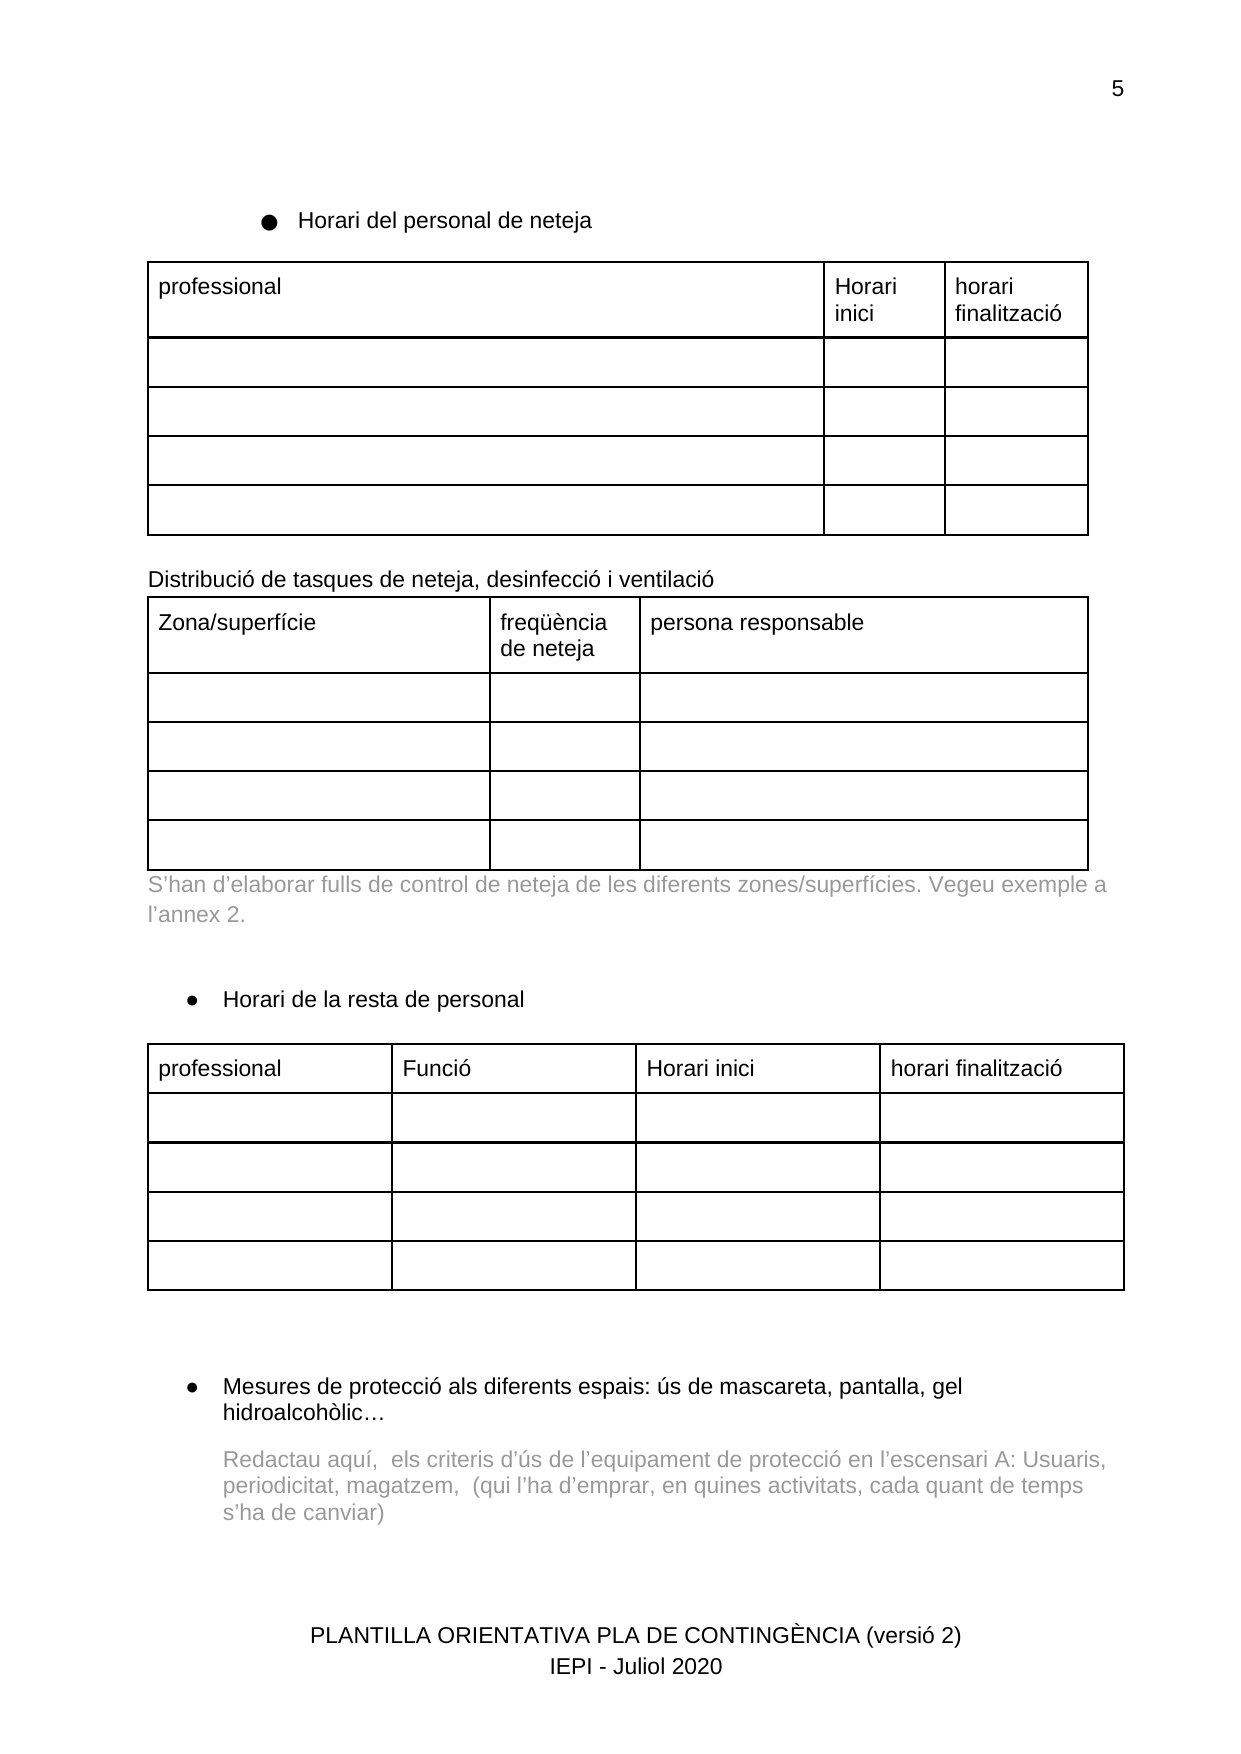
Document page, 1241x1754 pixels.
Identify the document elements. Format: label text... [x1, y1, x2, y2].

text Redactau aquí, els criteris d’ús de l’equipament de protecció en l’escensari A: Usuaris, periodicitat, magatzem, (qui l’ha d’emprar, en quines activitats, cada quant de temps s’ha de canviar) [223, 1446, 1124, 1525]
table_cell [149, 772, 489, 819]
table_cell [825, 388, 944, 435]
table_cell [825, 437, 944, 484]
table_cell [491, 772, 639, 819]
table_cell [881, 1193, 1123, 1240]
table_cell [946, 437, 1087, 484]
table_cell [881, 1094, 1123, 1141]
table_cell [825, 339, 944, 386]
table_cell [149, 486, 823, 533]
table_header professional [149, 263, 823, 336]
table_header horari finalització [946, 263, 1087, 336]
text Distribució de tasques de neteja, desinfecció i ventilació [148, 566, 1124, 592]
list Horari del personal de neteja [260, 197, 1124, 240]
list Horari de la resta de personal [185, 986, 1124, 1013]
table_cell [637, 1242, 879, 1289]
table_header Horari inici [637, 1045, 879, 1092]
table_cell [641, 821, 1087, 869]
text S’han d’elaborar fulls de control de neteja de les diferents zones/superfícies. Vegeu exemple a l’annex 2. [148, 871, 1124, 927]
table_cell [149, 674, 489, 721]
table_cell [149, 1193, 391, 1240]
table_cell [149, 1242, 391, 1289]
table_cell [825, 486, 944, 533]
table_header professional [149, 1045, 391, 1092]
list Mesures de protecció als diferents espais: ús de mascareta, pantalla, gel hidroalcohòlic… [185, 1373, 1124, 1425]
table_cell [946, 486, 1087, 533]
table_cell [491, 674, 639, 721]
table_cell [637, 1193, 879, 1240]
table_cell [149, 723, 489, 770]
table_cell [946, 339, 1087, 386]
table_header freqüència de neteja [491, 598, 639, 672]
table_cell [637, 1094, 879, 1141]
table_cell [641, 674, 1087, 721]
table_cell [393, 1094, 635, 1141]
table_cell [149, 388, 823, 435]
table_cell [149, 437, 823, 484]
table_header persona responsable [641, 598, 1087, 672]
table_header Funció [393, 1045, 635, 1092]
table_cell [946, 388, 1087, 435]
table_header horari finalització [881, 1045, 1123, 1092]
table_cell [393, 1242, 635, 1289]
table_cell [149, 1094, 391, 1141]
table_cell [637, 1144, 879, 1191]
table_cell [393, 1144, 635, 1191]
table_header Zona/superfície [149, 598, 489, 672]
table_cell [491, 723, 639, 770]
table_cell [149, 821, 489, 869]
table_cell [641, 723, 1087, 770]
table_header Horari inici [825, 263, 944, 336]
table_cell [149, 1144, 391, 1191]
table_cell [491, 821, 639, 869]
table_cell [641, 772, 1087, 819]
table_cell [149, 339, 823, 386]
table_cell [881, 1242, 1123, 1289]
table_cell [881, 1144, 1123, 1191]
table_cell [393, 1193, 635, 1240]
